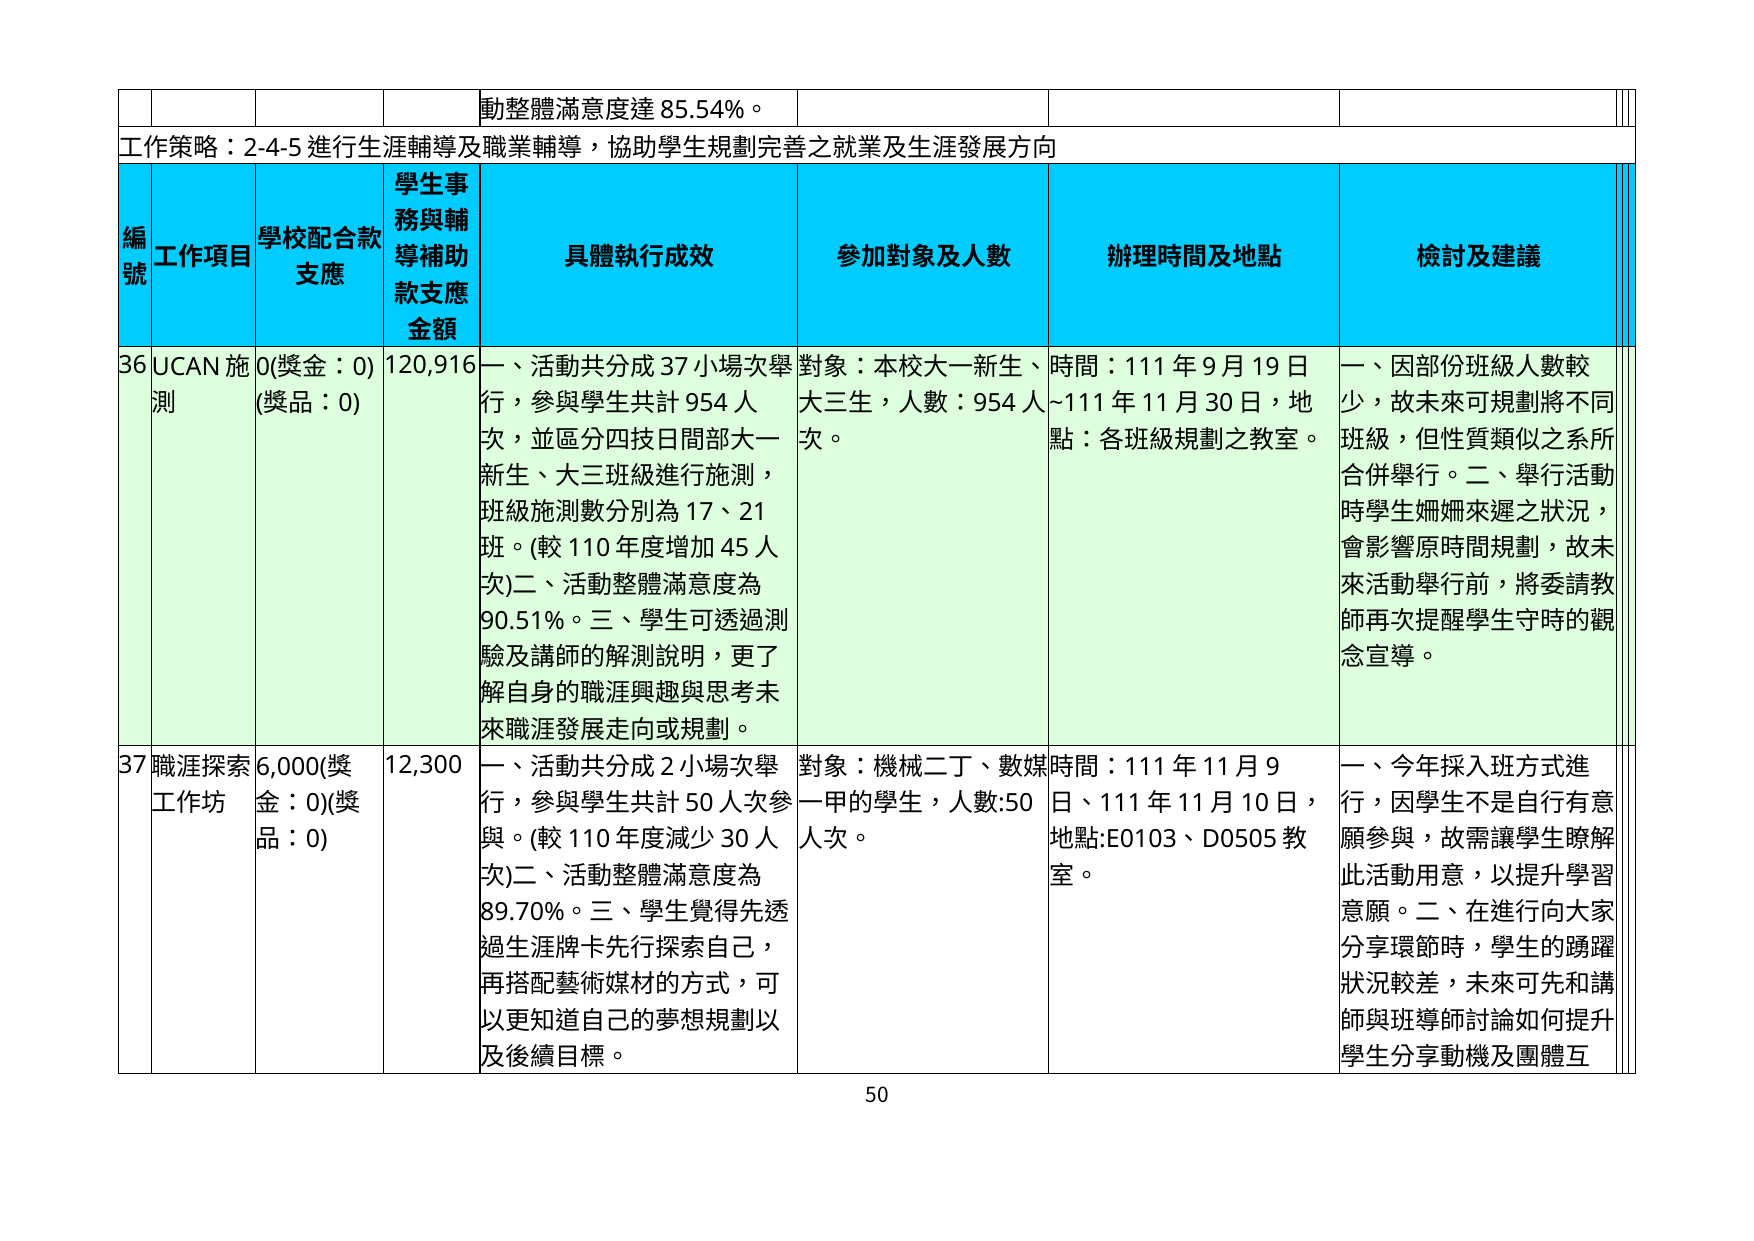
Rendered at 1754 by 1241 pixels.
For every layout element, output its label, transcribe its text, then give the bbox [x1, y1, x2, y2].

table_cell [1623, 90, 1628, 126]
table_cell [256, 90, 383, 126]
table_cell [1629, 90, 1635, 126]
table_cell [1617, 746, 1622, 1073]
table_cell 學生事務與輔導補助款支應金額 [384, 164, 479, 346]
table_cell [1340, 90, 1616, 126]
table_cell [798, 90, 1048, 126]
table_cell [1617, 164, 1622, 346]
table_cell 一、今年採入班方式進行，因學生不是自行有意願參與，故需讓學生瞭解此活動用意，以提升學習意願。二、在進行向大家分享環節時，學生的踴躍狀況較差，未來可先和講師與班導師討論如何提升學生分享動機及團體互 [1340, 746, 1616, 1073]
table_cell 對象：本校大一新生、大三生，人數：954人次。 [798, 347, 1048, 745]
table_cell 時間：111年9月19日~111年11月30日，地點：各班級規劃之教室。 [1049, 347, 1339, 745]
table_cell 動整體滿意度達85.54%。 [481, 90, 797, 126]
table_cell 0(獎金：0)(獎品：0) [256, 347, 383, 745]
table_cell 學校配合款支應 [256, 164, 383, 346]
table_cell 一、活動共分成2小場次舉行，參與學生共計50人次參與。(較110年度減少30人次)二、活動整體滿意度為89.70%。三、學生覺得先透過生涯牌卡先行探索自己，再搭配藝術媒材的方式，可以更知道自己的夢想規劃以及後續目標。 [481, 746, 797, 1073]
table_cell [1623, 347, 1628, 745]
table_cell 時間：111年11月9日、111年11月10日，地點:E0103、D0505教室。 [1049, 746, 1339, 1073]
table_cell [152, 90, 255, 126]
table_cell 120,916 [384, 347, 479, 745]
table_cell 工作項目 [152, 164, 255, 346]
table_cell 一、因部份班級人數較少，故未來可規劃將不同班級，但性質類似之系所合併舉行。二、舉行活動時學生姍姍來遲之狀況，會影響原時間規劃，故未來活動舉行前，將委請教師再次提醒學生守時的觀念宣導。 [1340, 347, 1616, 745]
table_cell [1623, 746, 1628, 1073]
table_cell 對象：機械二丁、數媒一甲的學生，人數:50人次。 [798, 746, 1048, 1073]
table_cell 編號 [119, 164, 151, 346]
table_cell [1629, 746, 1635, 1073]
table_cell [1049, 90, 1339, 126]
table_cell 6,000(獎金：0)(獎品：0) [256, 746, 383, 1073]
table_cell 37 [119, 746, 151, 1073]
table_cell [119, 90, 151, 126]
table_cell 工作策略：2-4-5進行生涯輔導及職業輔導，協助學生規劃完善之就業及生涯發展方向 [119, 127, 1635, 163]
table_cell 職涯探索工作坊 [152, 746, 255, 1073]
table_cell 檢討及建議 [1340, 164, 1616, 346]
table_cell 具體執行成效 [481, 164, 797, 346]
table_cell UCAN施測 [152, 347, 255, 745]
table_cell 辦理時間及地點 [1049, 164, 1339, 346]
table_cell [1617, 347, 1622, 745]
table_cell [1629, 164, 1635, 346]
table_cell [1617, 90, 1622, 126]
table_cell [1623, 164, 1628, 346]
table_cell [384, 90, 479, 126]
table_cell 一、活動共分成37小場次舉行，參與學生共計954人次，並區分四技日間部大一新生、大三班級進行施測，班級施測數分別為17、21班。(較110年度增加45人次)二、活動整體滿意度為90.51%。三、學生可透過測驗及講師的解測說明，更了解自身的職涯興趣與思考未來職涯發展走向或規劃。 [481, 347, 797, 745]
table_cell [1629, 347, 1635, 745]
table_cell 12,300 [384, 746, 479, 1073]
table_cell 參加對象及人數 [798, 164, 1048, 346]
table_cell 36 [119, 347, 151, 745]
